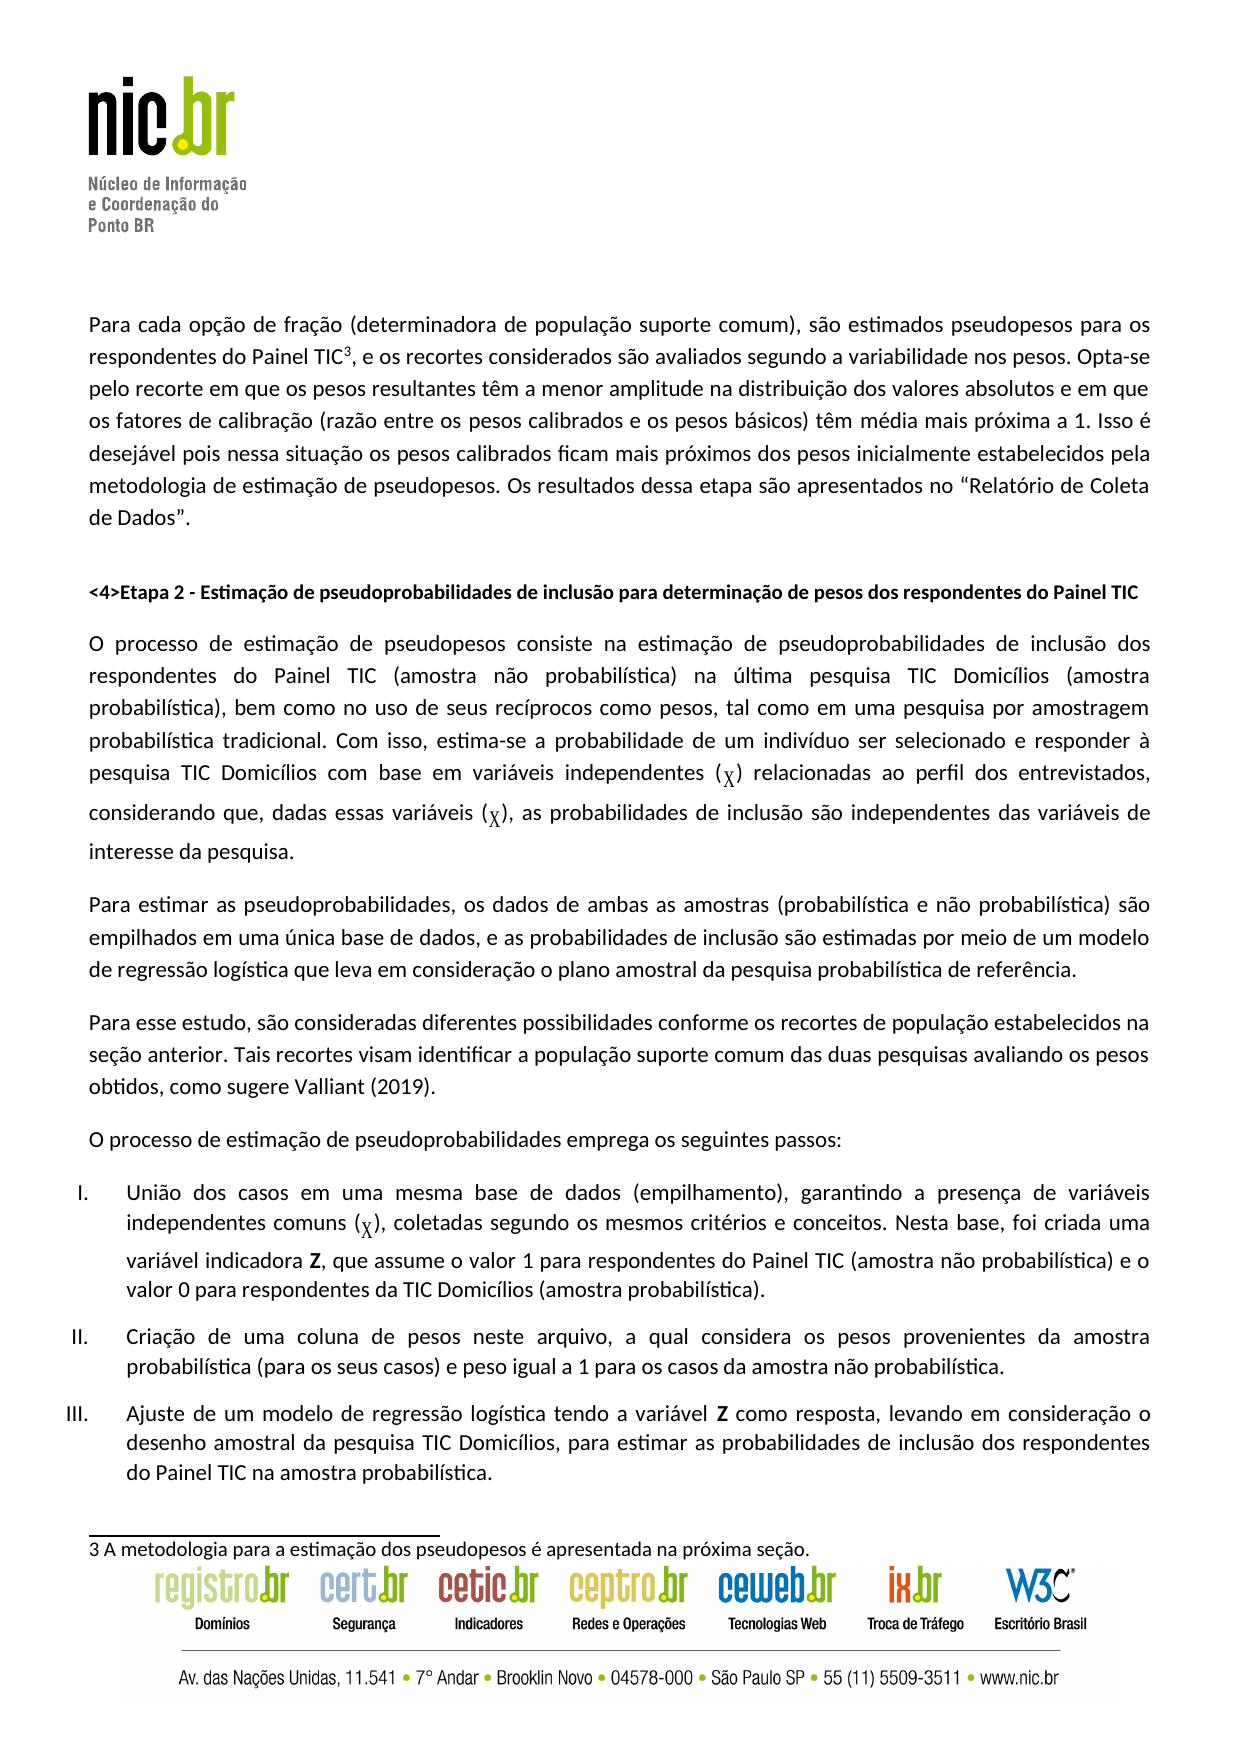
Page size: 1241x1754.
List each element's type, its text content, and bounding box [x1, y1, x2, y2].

text A metodologia para a estimação dos pseudopesos é apresentada na próxima seção. [89, 1536, 1152, 1561]
text O processo de estimação de pseudoprobabilidades emprega os seguintes passos: [89, 1125, 1152, 1153]
text O processo de estimação de pseudopesos consiste na estimação de pseudoprobabilidades de inclusão dos respondentes do Painel TIC (amostra não probabilística) na última pesquisa TIC Domicílios (amostra probabilística), bem como no uso de seus recíprocos como pesos, tal como em uma pesquisa por amostragem probabilística tradicional. Com isso, estima-se a probabilidade de um indivíduo ser selecionado e responder à pesquisa TIC Domicílios com base em variáveis independentes () relacionadas ao perfil dos entrevistados, considerando que, dadas essas variáveis (), as probabilidades de inclusão são independentes das variáveis de interesse da pesquisa. [89, 629, 1152, 866]
list União dos casos em uma mesma base de dados (empilhamento), garantindo a presença de variáveis independentes comuns (), coletadas segundo os mesmos critérios e conceitos. Nesta base, foi criada uma variável indicadora Z, que assume o valor 1 para respondentes do Painel TIC (amostra não probabilística) e o valor 0 para respondentes da TIC Domicílios (amostra probabilística). [89, 1178, 1152, 1304]
list Criação de uma coluna de pesos neste arquivo, a qual considera os pesos provenientes da amostra probabilística (para os seus casos) e peso igual a 1 para os casos da amostra não probabilística. [89, 1322, 1152, 1380]
text <4>Etapa 2 - Estimação de pseudoprobabilidades de inclusão para determinação de pesos dos respondentes do Painel TIC [89, 579, 1152, 604]
list Ajuste de um modelo de regressão logística tendo a variável Z como resposta, levando em consideração o desenho amostral da pesquisa TIC Domicílios, para estimar as probabilidades de inclusão dos respondentes do Painel TIC na amostra probabilística. [89, 1399, 1152, 1486]
text Para esse estudo, são consideradas diferentes possibilidades conforme os recortes de população estabelecidos na seção anterior. Tais recortes visam identificar a população suporte comum das duas pesquisas avaliando os pesos obtidos, como sugere Valliant (2019). [89, 1008, 1152, 1100]
text Para cada opção de fração (determinadora de população suporte comum), são estimados pseudopesos para os respondentes do Painel TIC, e os recortes considerados são avaliados segundo a variabilidade nos pesos. Opta-se pelo recorte em que os pesos resultantes têm a menor amplitude na distribuição dos valores absolutos e em que os fatores de calibração (razão entre os pesos calibrados e os pesos básicos) têm média mais próxima a 1. Isso é desejável pois nessa situação os pesos calibrados ficam mais próximos dos pesos inicialmente estabelecidos pela metodologia de estimação de pseudopesos. Os resultados dessa etapa são apresentados no “Relatório de Coleta de Dados”. [89, 310, 1152, 531]
text Para estimar as pseudoprobabilidades, os dados de ambas as amostras (probabilística e não probabilística) são empilhados em uma única base de dados, e as probabilidades de inclusão são estimadas por meio de um modelo de regressão logística que leva em consideração o plano amostral da pesquisa probabilística de referência. [89, 891, 1152, 983]
